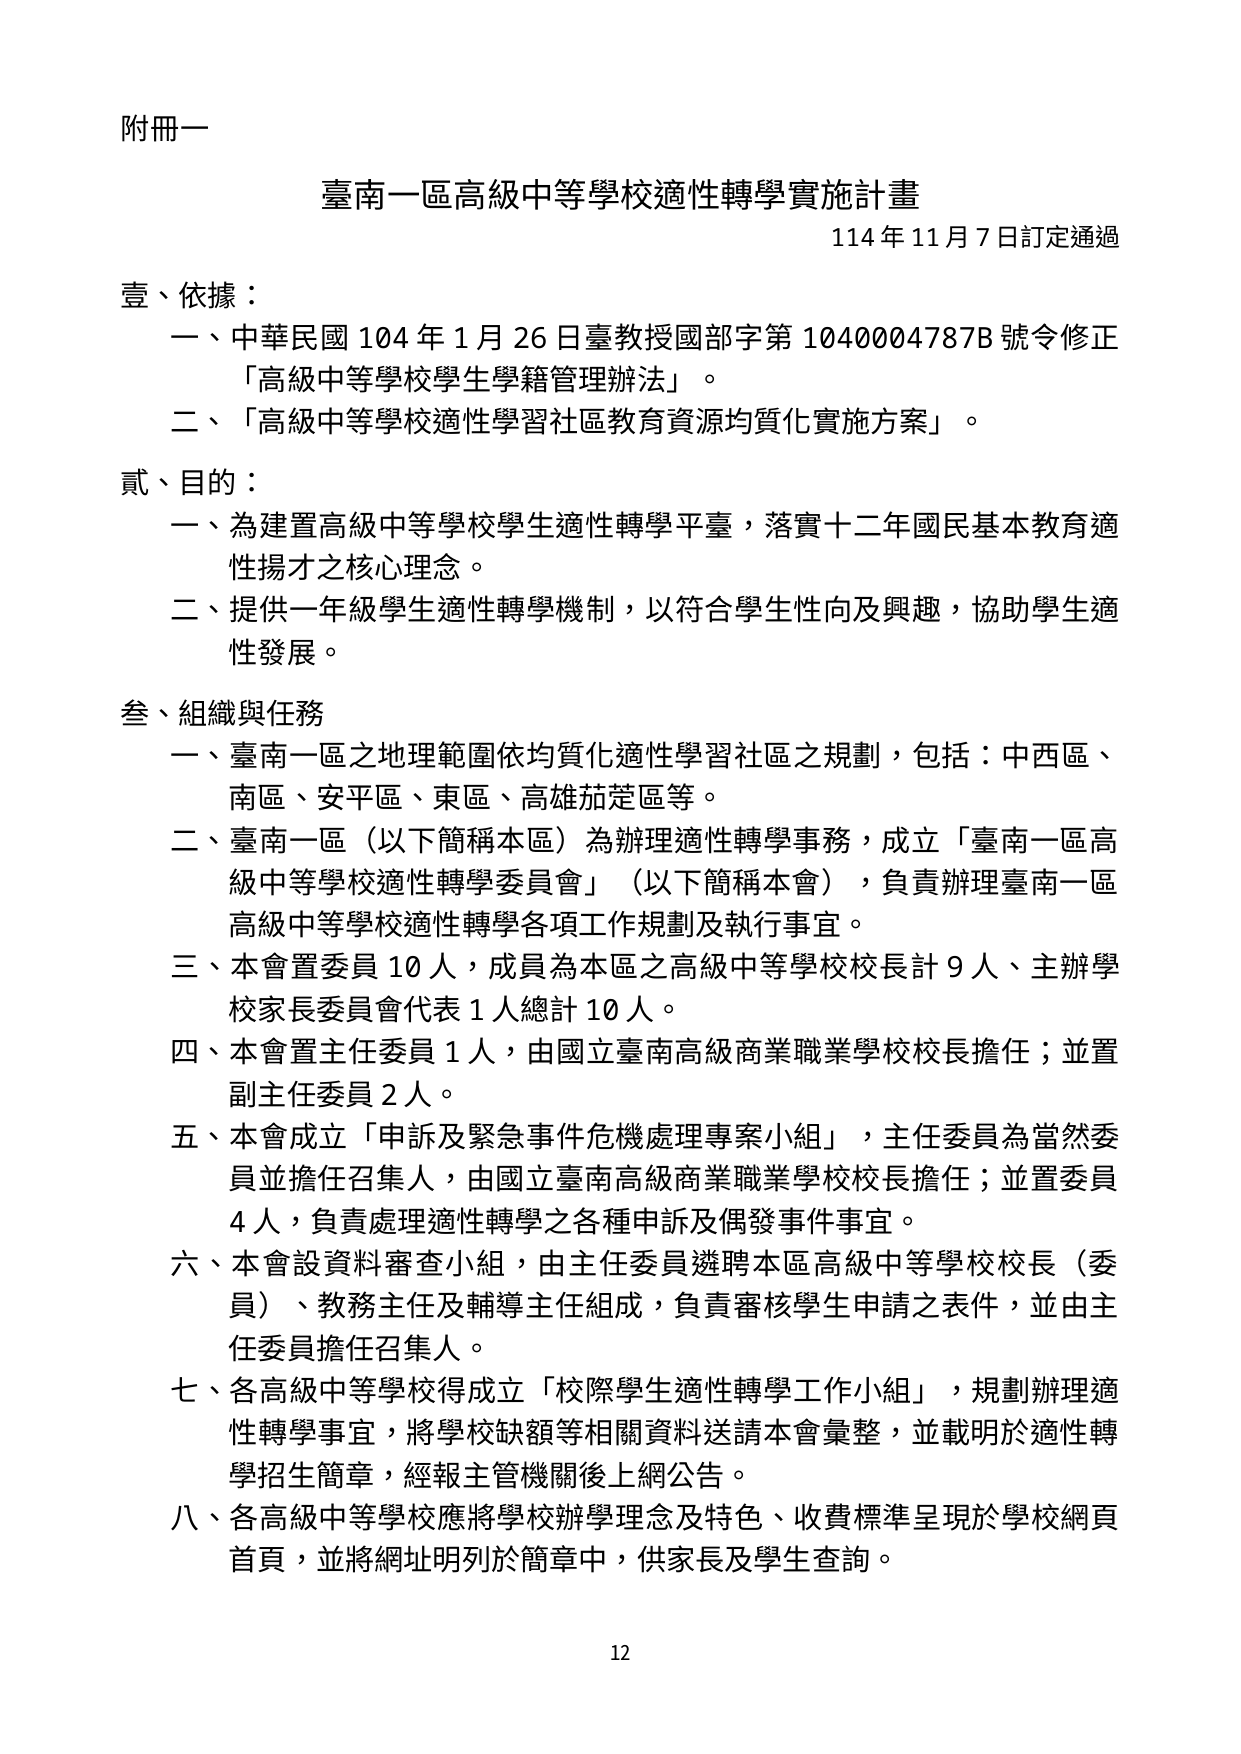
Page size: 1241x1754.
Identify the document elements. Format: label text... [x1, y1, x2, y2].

text 一、為建置高級中等學校學生適性轉學平臺，落實十二年國民基本教育適性揚才之核心理念。 [170, 502, 1120, 587]
text 114年11月7日訂定通過 [120, 217, 1120, 253]
text 壹、依據： [120, 272, 1120, 314]
text 六、本會設資料審查小組，由主任委員遴聘本區高級中等學校校長（委員）、教務主任及輔導主任組成，負責審核學生申請之表件，並由主任委員擔任召集人。 [170, 1241, 1120, 1367]
text 叁、組織與任務 [120, 690, 1120, 733]
text 臺南一區高級中等學校適性轉學實施計畫 [120, 169, 1120, 217]
text 一、中華民國104年1月26日臺教授國部字第1040004787B號令修正「高級中等學校學生學籍管理辦法」。 [170, 314, 1120, 399]
text 七、各高級中等學校得成立「校際學生適性轉學工作小組」，規劃辦理適性轉學事宜，將學校缺額等相關資料送請本會彙整，並載明於適性轉學招生簡章，經報主管機關後上網公告。 [170, 1367, 1120, 1494]
text 四、本會置主任委員1人，由國立臺南高級商業職業學校校長擔任；並置副主任委員2人。 [170, 1029, 1120, 1114]
text 貳、目的： [120, 460, 1120, 502]
text 五、本會成立「申訴及緊急事件危機處理專案小組」，主任委員為當然委員並擔任召集人，由國立臺南高級商業職業學校校長擔任；並置委員4人，負責處理適性轉學之各種申訴及偶發事件事宜。 [170, 1114, 1120, 1241]
text 二、「高級中等學校適性學習社區教育資源均質化實施方案」。 [170, 399, 1120, 441]
text 八、各高級中等學校應將學校辦學理念及特色、收費標準呈現於學校網頁首頁，並將網址明列於簡章中，供家長及學生查詢。 [170, 1494, 1120, 1579]
text 附冊一 [120, 105, 1120, 148]
text 二、臺南一區（以下簡稱本區）為辦理適性轉學事務，成立「臺南一區高級中等學校適性轉學委員會」（以下簡稱本會），負責辦理臺南一區高級中等學校適性轉學各項工作規劃及執行事宜。 [170, 817, 1120, 944]
text 一、臺南一區之地理範圍依均質化適性學習社區之規劃，包括：中西區、南區、安平區、東區、高雄茄萣區等。 [170, 733, 1120, 817]
text 三、本會置委員10人，成員為本區之高級中等學校校長計9人、主辦學校家長委員會代表1人總計10人。 [170, 944, 1120, 1029]
text 二、提供一年級學生適性轉學機制，以符合學生性向及興趣，協助學生適性發展。 [170, 587, 1120, 672]
